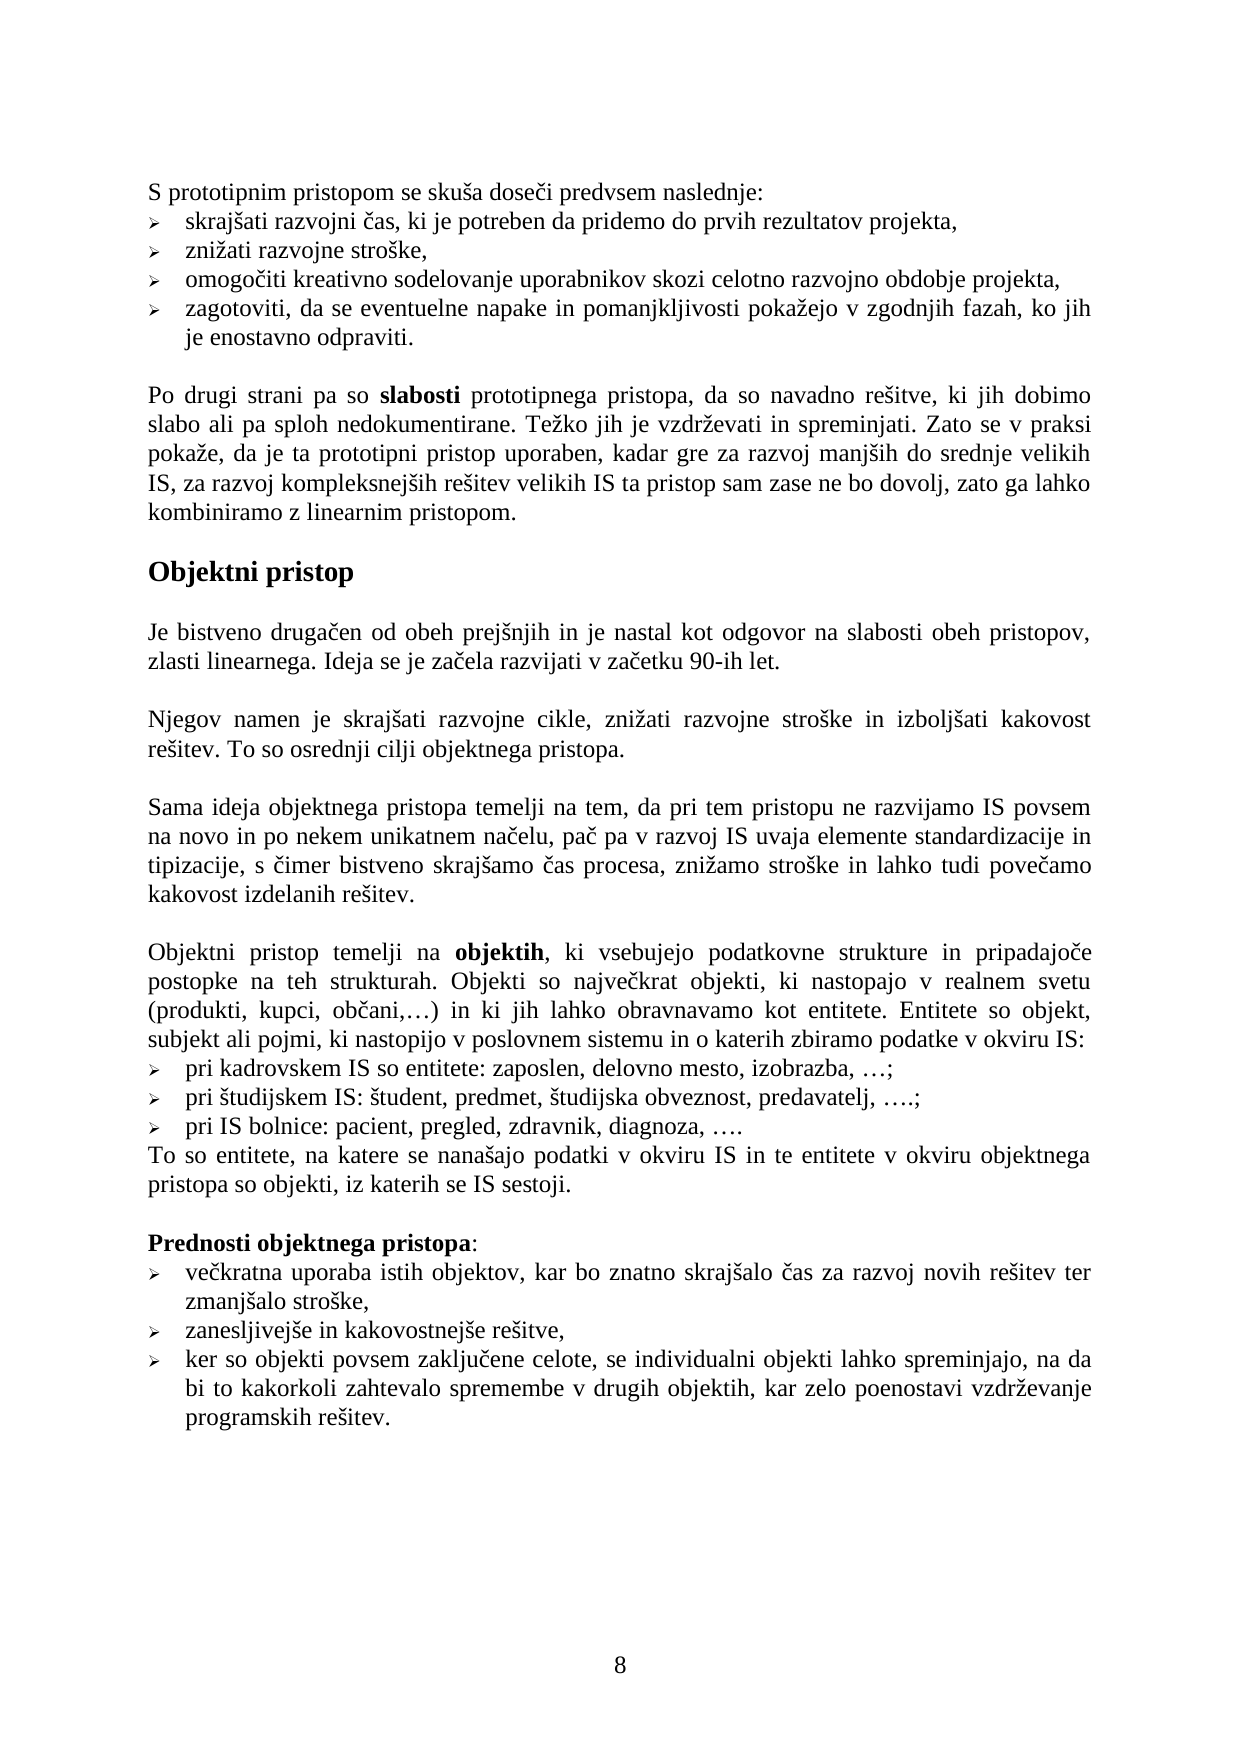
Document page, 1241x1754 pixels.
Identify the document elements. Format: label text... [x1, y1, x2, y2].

text Po drugi strani pa so slabosti prototipnega pristopa, da so navadno rešitve, ki jih dobimo slabo ali pa sploh nedokumentirane. Težko jih je vzdrževati in spreminjati. Zato se v praksi pokaže, da je ta prototipni pristop uporaben, kadar gre za razvoj manjših do srednje velikih IS, za razvoj kompleksnejših rešitev velikih IS ta pristop sam zase ne bo dovolj, zato ga lahko kombiniramo z linearnim pristopom. [148, 380, 1092, 526]
text Njegov namen je skrajšati razvojne cikle, znižati razvojne stroške in izboljšati kakovost rešitev. To so osrednji cilji objektnega pristopa. [148, 704, 1092, 762]
list pri IS bolnice: pacient, pregled, zdravnik, diagnoza, …. [148, 1111, 1092, 1140]
text Objektni pristop temelji na objektih, ki vsebujejo podatkovne strukture in pripadajoče postopke na teh strukturah. Objekti so največkrat objekti, ki nastopajo v realnem svetu (produkti, kupci, občani,…) in ki jih lahko obravnavamo kot entitete. Entitete so objekt, subjekt ali pojmi, ki nastopijo v poslovnem sistemu in o katerih zbiramo podatke v okviru IS: [148, 937, 1092, 1053]
list omogočiti kreativno sodelovanje uporabnikov skozi celotno razvojno obdobje projekta, [148, 264, 1092, 293]
list znižati razvojne stroške, [148, 235, 1092, 264]
list večkratna uporaba istih objektov, kar bo znatno skrajšalo čas za razvoj novih rešitev ter zmanjšalo stroške, [148, 1257, 1092, 1315]
list zanesljivejše in kakovostnejše rešitve, [148, 1315, 1092, 1344]
text To so entitete, na katere se nanašajo podatki v okviru IS in te entitete v okviru objektnega pristopa so objekti, iz katerih se IS sestoji. [148, 1140, 1092, 1198]
text Objektni pristop [148, 554, 1092, 588]
list zagotoviti, da se eventuelne napake in pomanjkljivosti pokažejo v zgodnjih fazah, ko jih je enostavno odpraviti. [148, 293, 1092, 351]
list skrajšati razvojni čas, ki je potreben da pridemo do prvih rezultatov projekta, [148, 206, 1092, 235]
text Prednosti objektnega pristopa: [148, 1227, 1092, 1257]
text Sama ideja objektnega pristopa temelji na tem, da pri tem pristopu ne razvijamo IS povsem na novo in po nekem unikatnem načelu, pač pa v razvoj IS uvaja elemente standardizacije in tipizacije, s čimer bistveno skrajšamo čas procesa, znižamo stroške in lahko tudi povečamo kakovost izdelanih rešitev. [148, 792, 1092, 908]
text Je bistveno drugačen od obeh prejšnjih in je nastal kot odgovor na slabosti obeh pristopov, zlasti linearnega. Ideja se je začela razvijati v začetku 90-ih let. [148, 617, 1092, 675]
list pri študijskem IS: študent, predmet, študijska obveznost, predavatelj, ….; [148, 1082, 1092, 1111]
list ker so objekti povsem zaključene celote, se individualni objekti lahko spreminjajo, na da bi to kakorkoli zahtevalo spremembe v drugih objektih, kar zelo poenostavi vzdrževanje programskih rešitev. [148, 1344, 1092, 1431]
list pri kadrovskem IS so entitete: zaposlen, delovno mesto, izobrazba, …; [148, 1053, 1092, 1082]
text S prototipnim pristopom se skuša doseči predvsem naslednje: [148, 177, 1092, 206]
